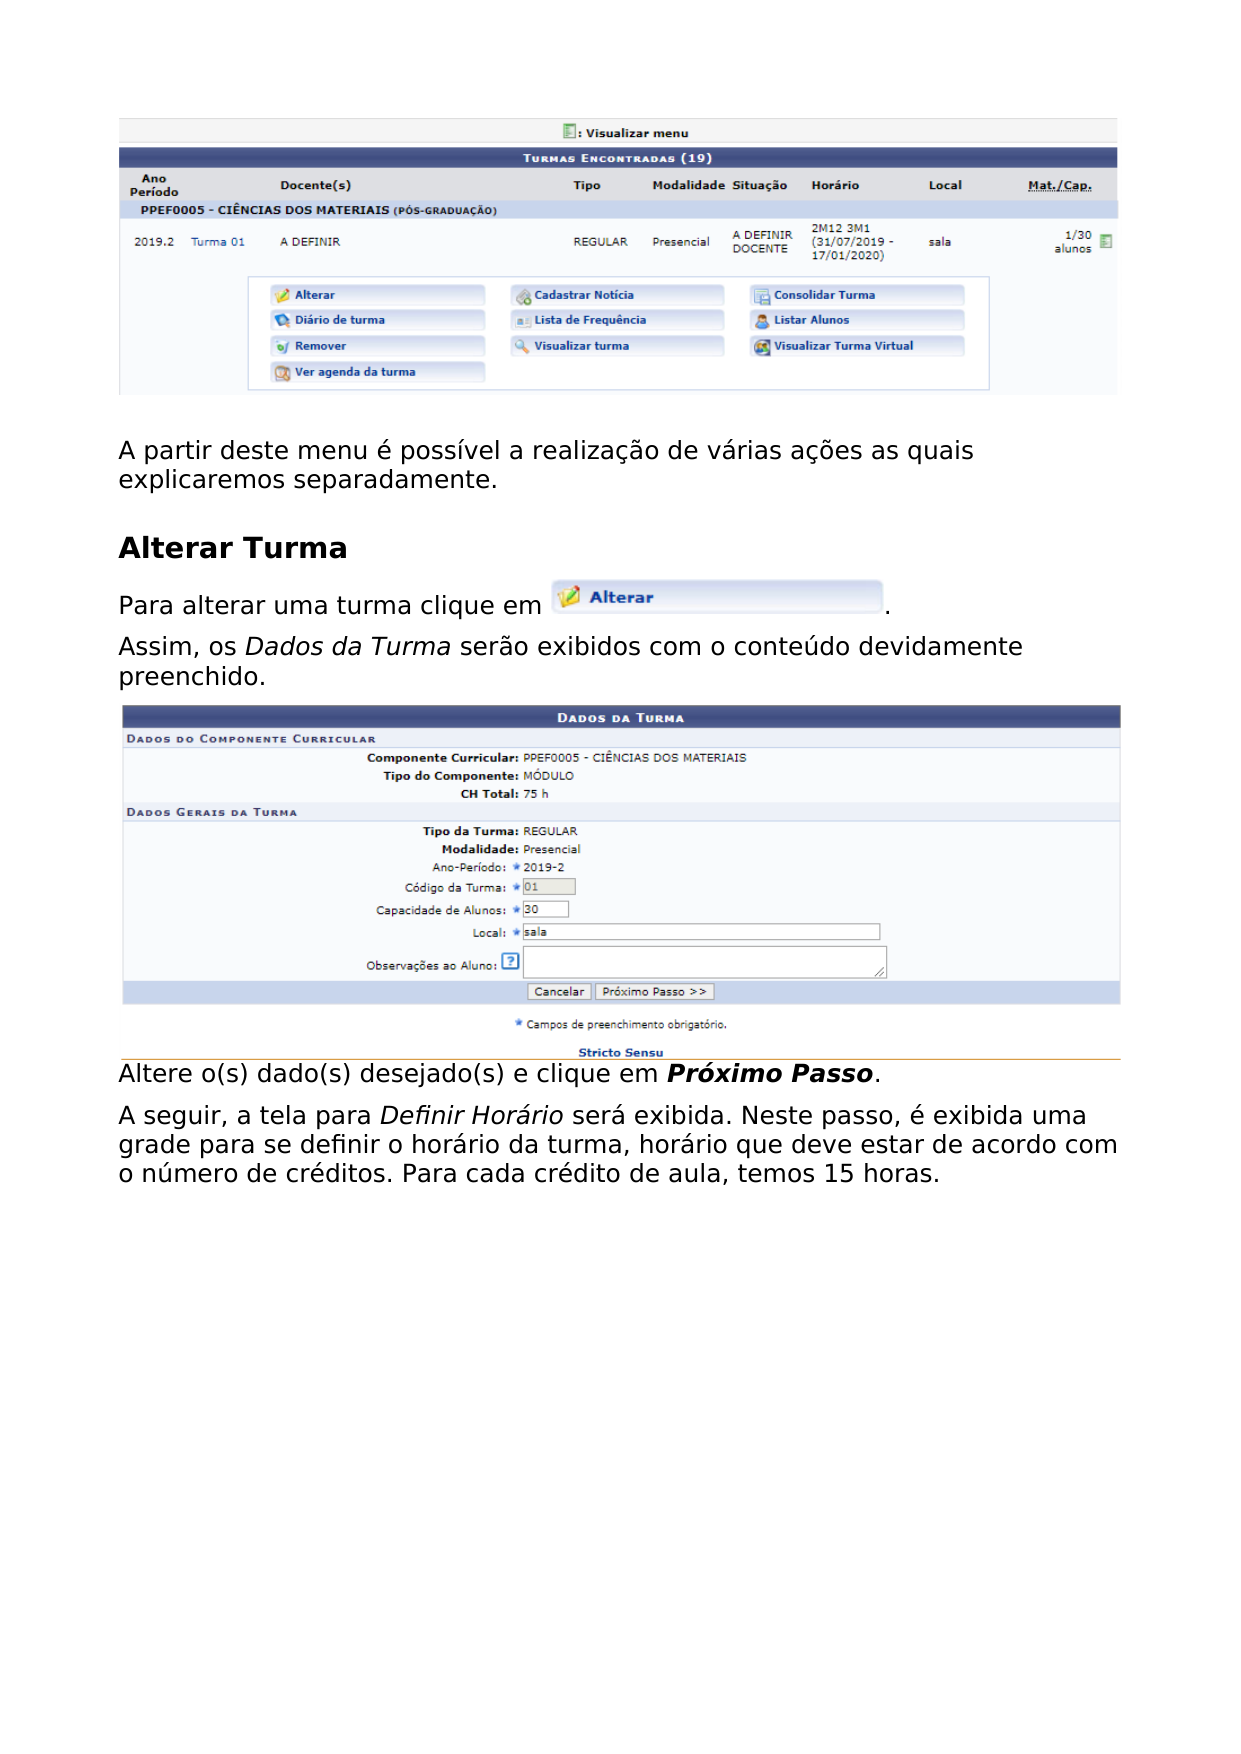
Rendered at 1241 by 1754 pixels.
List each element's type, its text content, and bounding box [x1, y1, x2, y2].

text Altere o(s) dado(s) desejado(s) e clique em Próximo Passo. [118, 1060, 1122, 1088]
picture [118, 703, 1123, 1060]
text Assim, os Dados da Turma serão exibidos com o conteúdo devidamente preenchido. [118, 632, 1122, 691]
text A seguir, a tela para Definir Horário será exibida. Neste passo, é exibida uma grade para se definir o horário da turma, horário que deve estar de acordo com o número de créditos. Para cada crédito de aula, temos 15 horas. [118, 1101, 1122, 1188]
picture [550, 578, 884, 614]
text A partir deste menu é possível a realização de várias ações as quais explicaremos separadamente. [118, 436, 1122, 494]
subtitle Alterar Turma [118, 532, 1122, 566]
text Para alterar uma turma clique em . [118, 578, 1122, 620]
picture [118, 118, 1123, 395]
